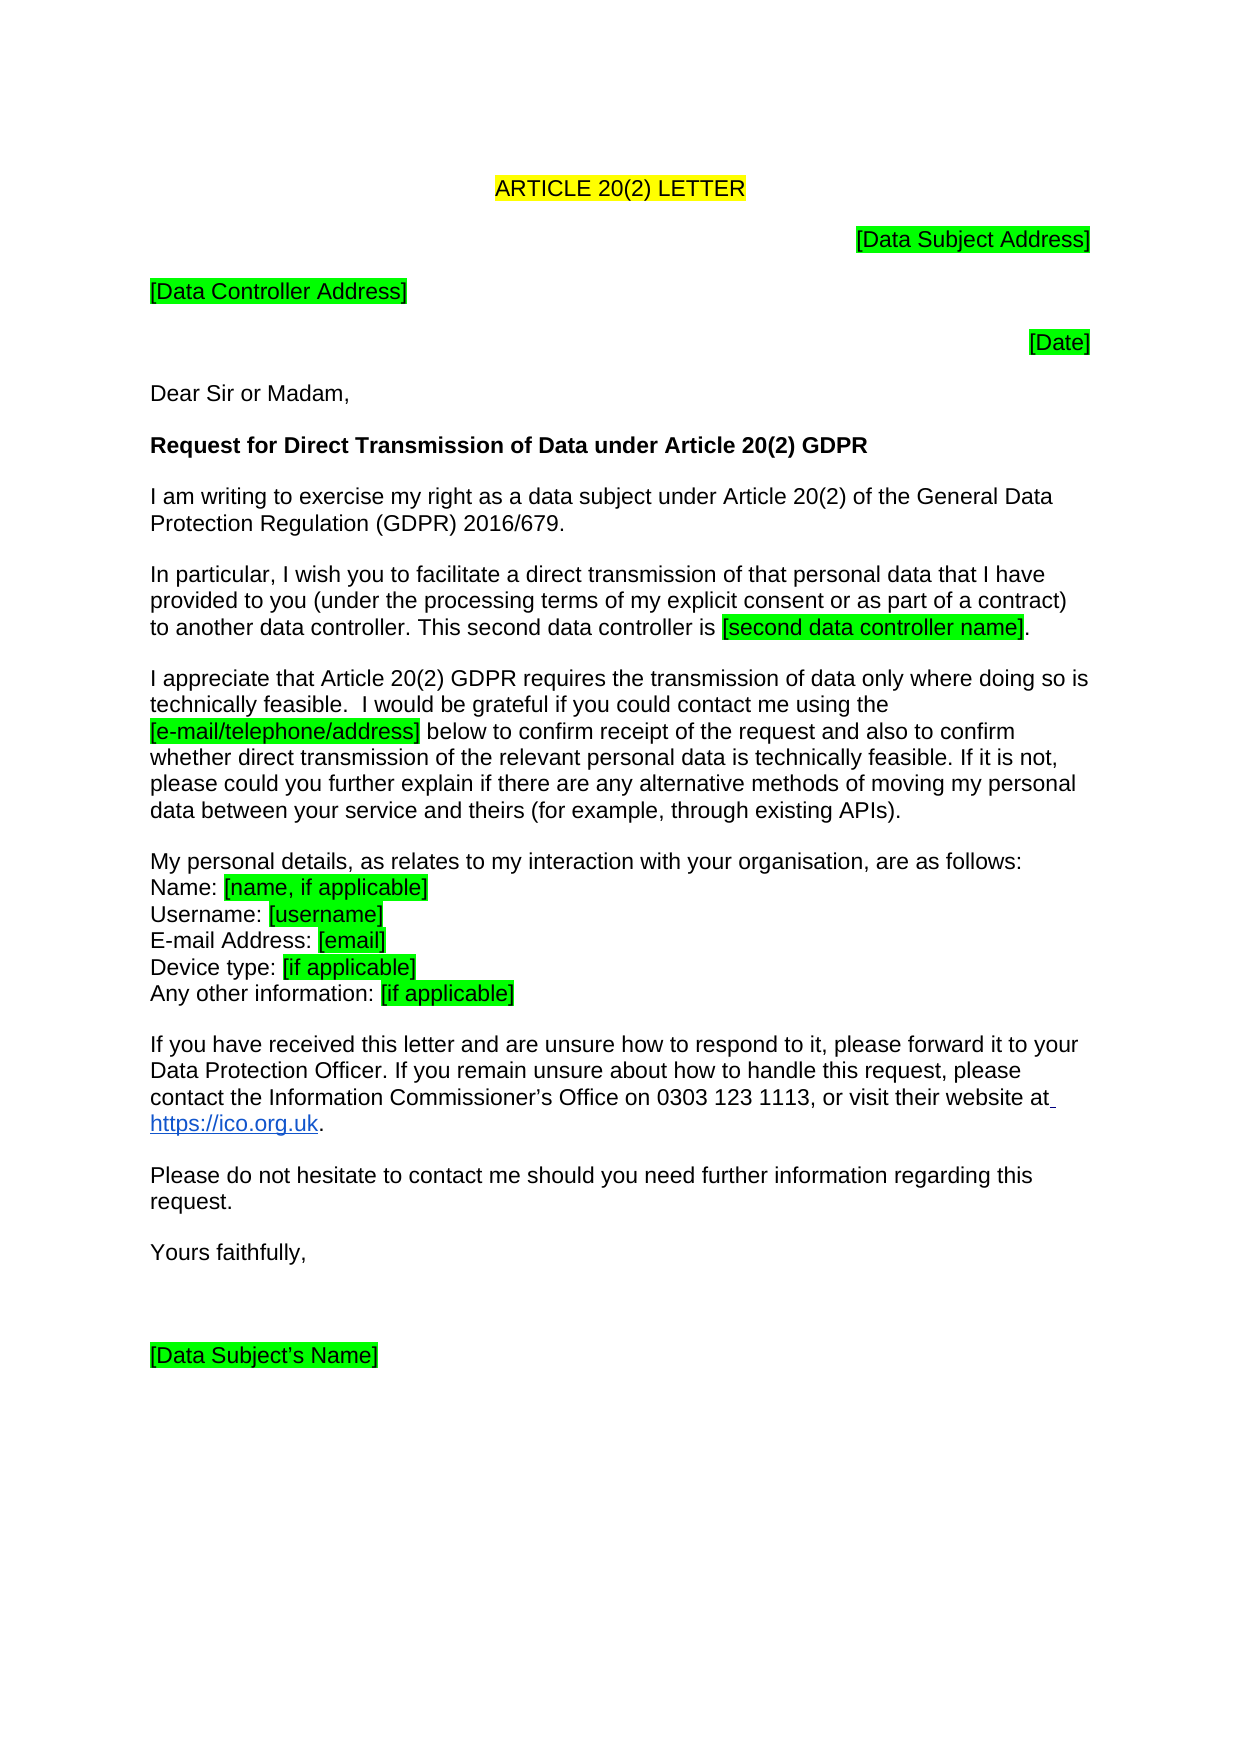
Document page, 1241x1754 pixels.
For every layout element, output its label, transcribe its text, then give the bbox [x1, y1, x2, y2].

text Dear Sir or Madam, [150, 380, 1090, 407]
text Request for Direct Transmission of Data under Article 20(2) GDPR [150, 432, 1090, 458]
text I am writing to exercise my right as a data subject under Article 20(2) of the General Data Protection Regulation (GDPR) 2016/679. [150, 483, 1090, 536]
text [Data Subject Address] [150, 226, 1090, 253]
text Name: [name, if applicable] [150, 874, 1090, 901]
text My personal details, as relates to my interaction with your organisation, are as follows: [150, 848, 1090, 874]
text [Data Subject’s Name] [150, 1342, 1090, 1368]
text In particular, I wish you to facilitate a direct transmission of that personal data that I have provided to you (under the processing terms of my explicit consent or as part of a contract) to another data controller. This second data controller is [second data controller name]. [150, 561, 1090, 640]
text [Data Controller Address] [150, 278, 1090, 304]
text Device type: [if applicable] [150, 953, 1090, 980]
text Any other information: [if applicable] [150, 980, 1090, 1006]
text E-mail Address: [email] [150, 927, 1090, 953]
text I appreciate that Article 20(2) GDPR requires the transmission of data only where doing so is technically feasible. I would be grateful if you could contact me using the [e-mail/telephone/address] below to confirm receipt of the request and also to confirm whether direct transmission of the relevant personal data is technically feasible. If it is not, please could you further explain if there are any alternative methods of moving my personal data between your service and theirs (for example, through existing APIs). [150, 665, 1090, 823]
text If you have received this letter and are unsure how to respond to it, please forward it to your Data Protection Officer. If you remain unsure about how to handle this request, please contact the Information Commissioner’s Office on 0303 123 1113, or visit their website at https://ico.org.uk. [150, 1031, 1090, 1137]
text Yours faithfully, [150, 1239, 1090, 1266]
text Username: [username] [150, 901, 1090, 927]
text ARTICLE 20(2) LETTER [150, 175, 1090, 201]
text [Date] [150, 329, 1090, 355]
text Please do not hesitate to contact me should you need further information regarding this request. [150, 1162, 1090, 1214]
